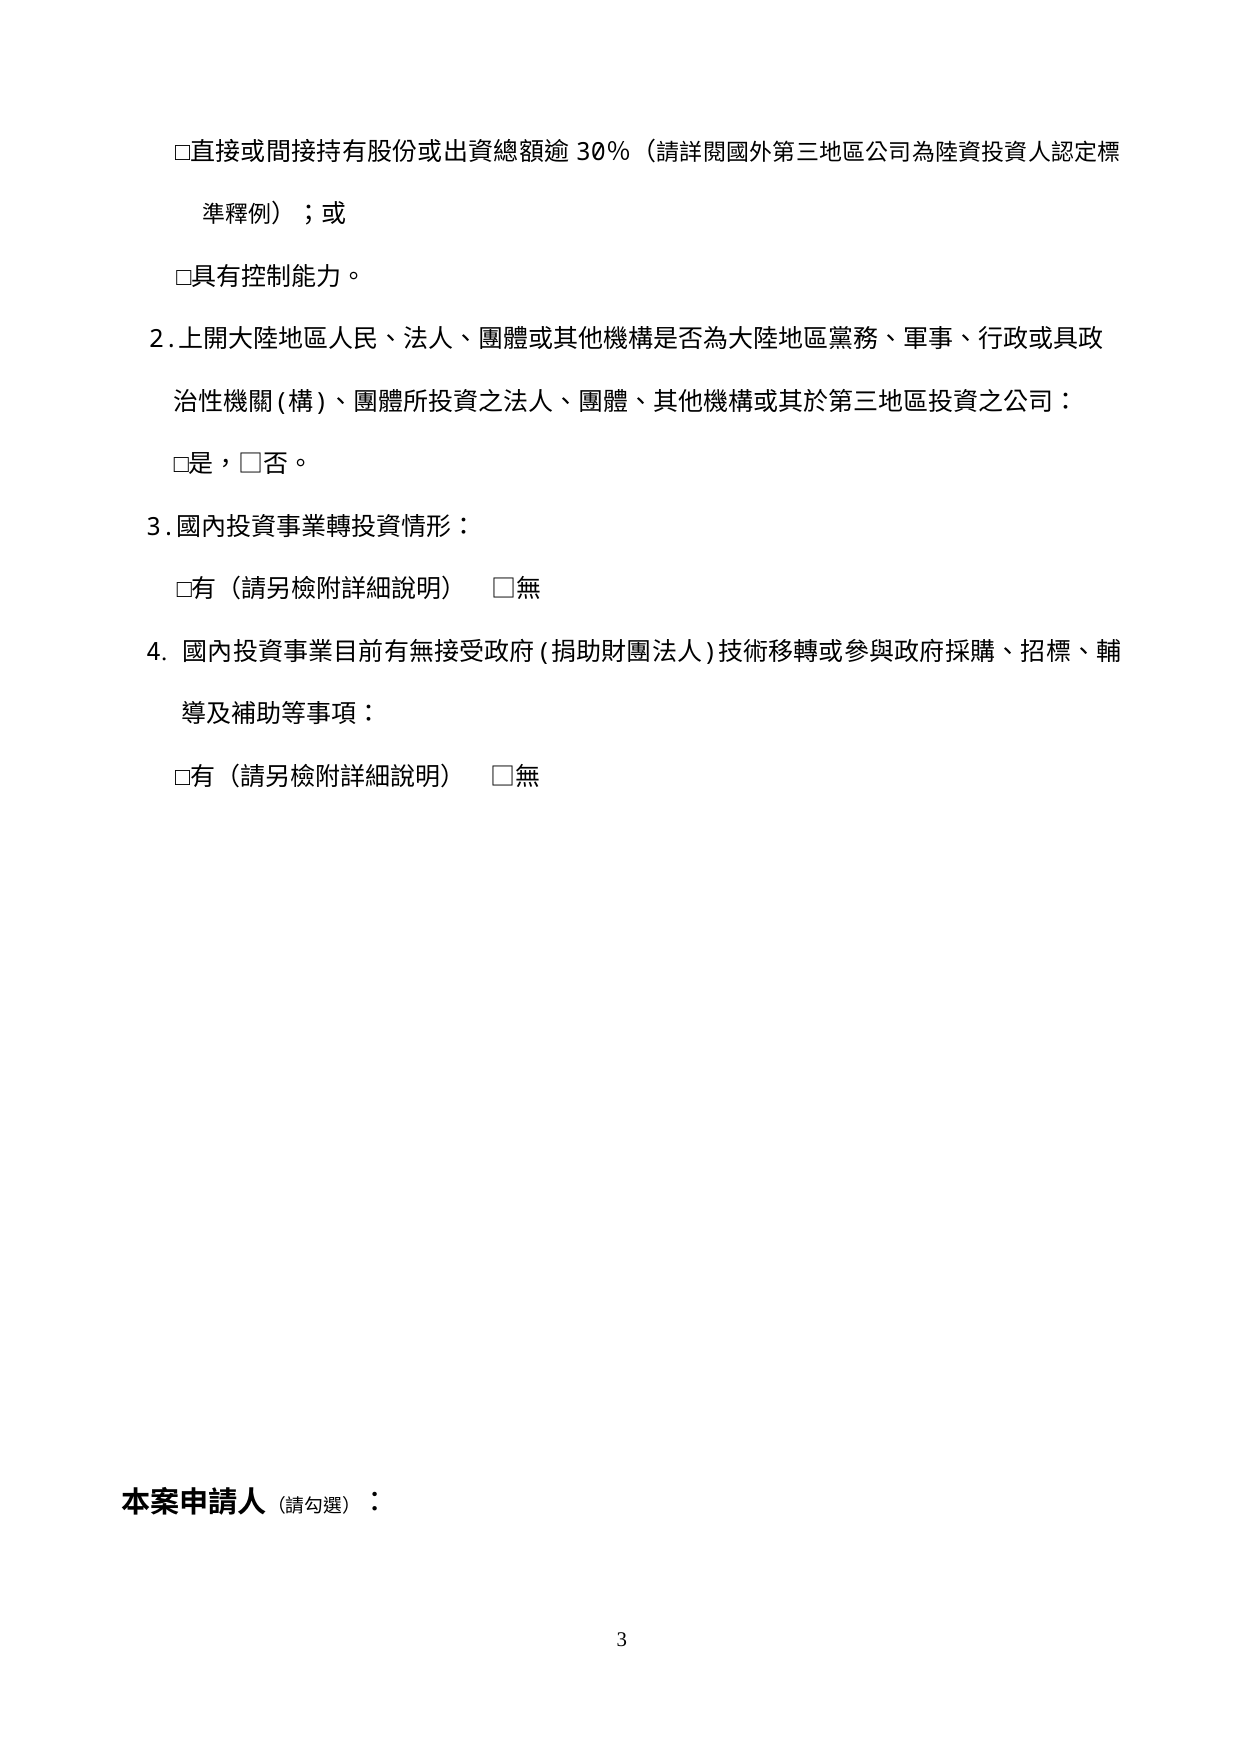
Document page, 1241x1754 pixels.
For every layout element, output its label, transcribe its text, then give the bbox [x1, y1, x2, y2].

text 4. 國內投資事業目前有無接受政府(捐助財團法人)技術移轉或參與政府採購、招標、輔導及補助等事項： [146, 608, 1122, 733]
text □直接或間接持有股份或出資總額逾30％（請詳閱國外第三地區公司為陸資投資人認定標準釋例）；或 [175, 108, 1122, 233]
text □有（請另檢附詳細說明） □無 [175, 733, 1122, 795]
text □是，□否。 [121, 420, 1122, 483]
text 3.國內投資事業轉投資情形： [146, 483, 1122, 545]
text □有（請另檢附詳細說明） □無 [177, 545, 1122, 608]
text 2.上開大陸地區人民、法人、團體或其他機構是否為大陸地區黨務、軍事、行政或具政治性機關(構)、團體所投資之法人、團體、其他機構或其於第三地區投資之公司： [148, 295, 1122, 420]
text 本案申請人（請勾選）： [121, 1458, 1122, 1520]
text □具有控制能力。 [176, 233, 1122, 295]
